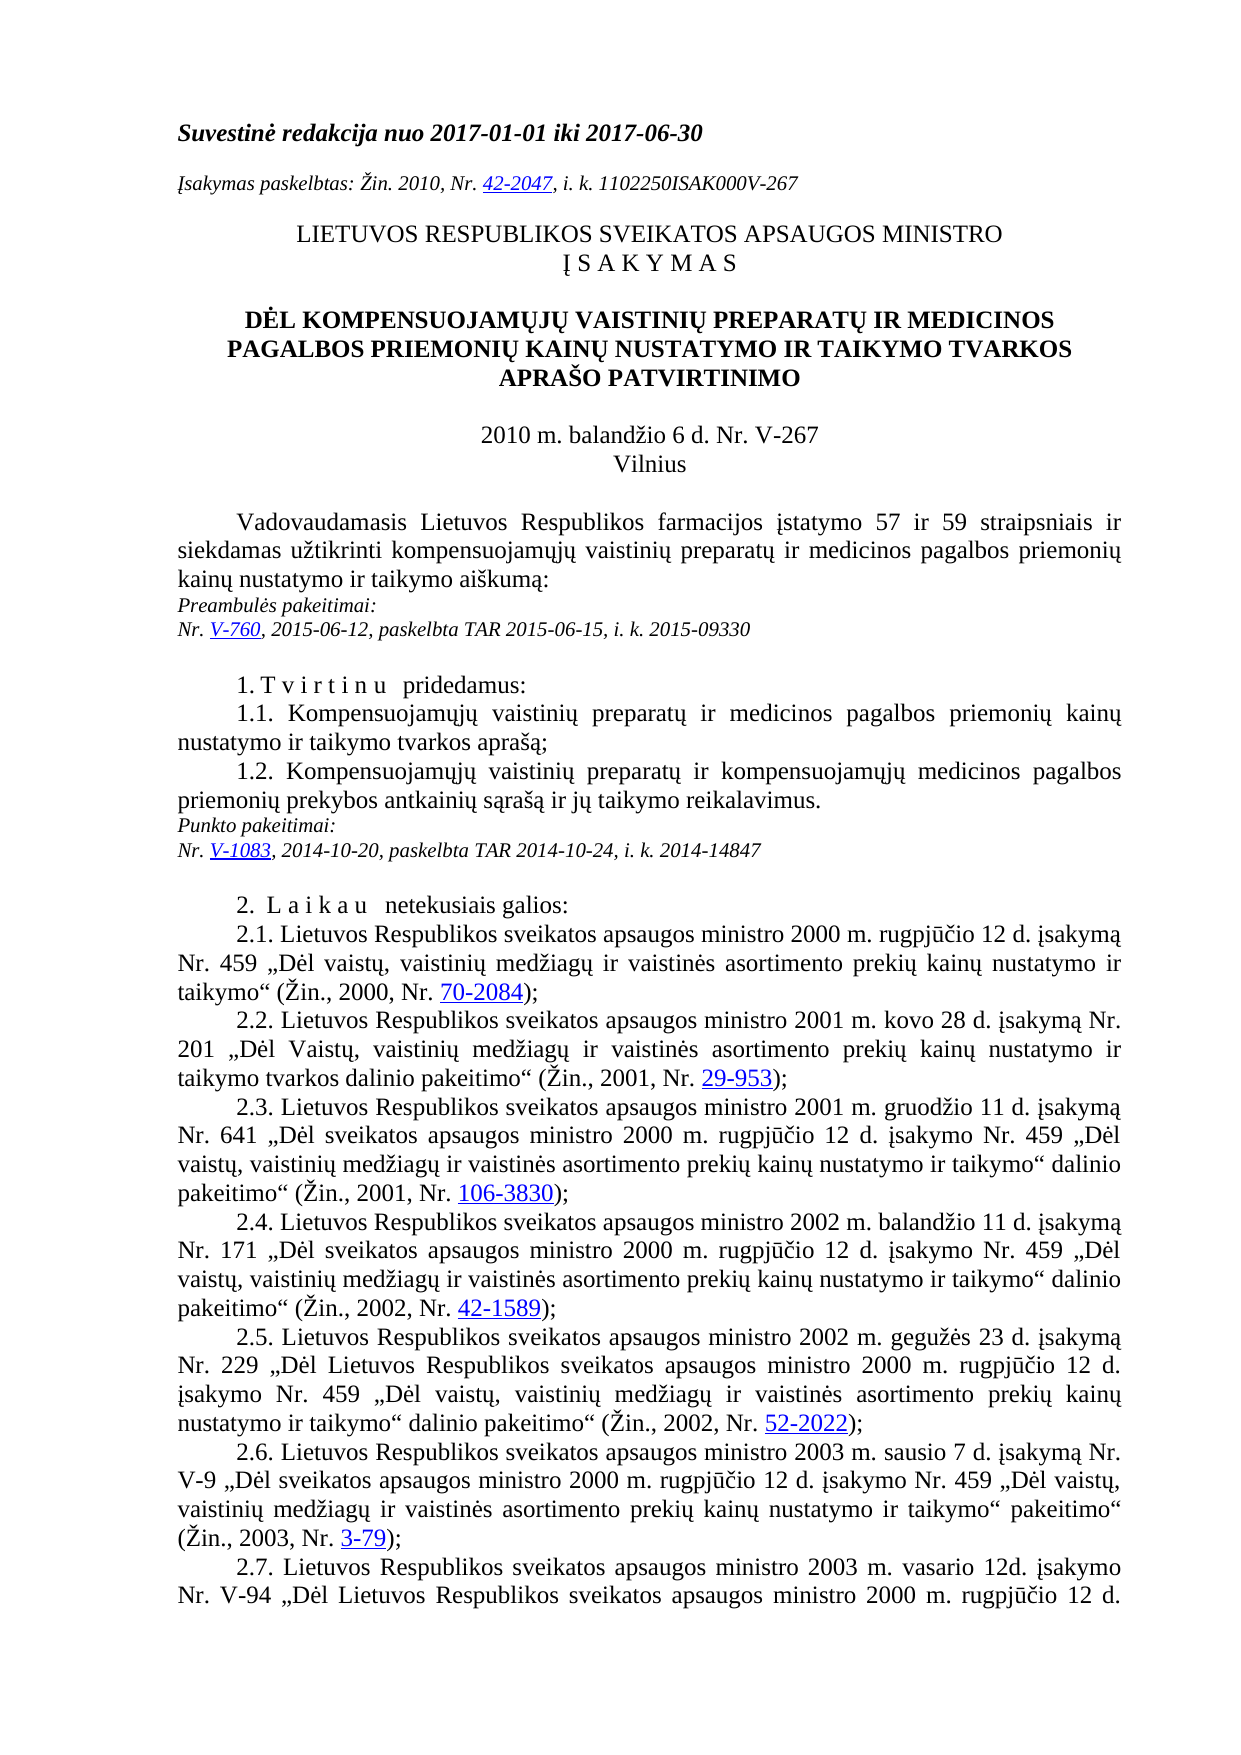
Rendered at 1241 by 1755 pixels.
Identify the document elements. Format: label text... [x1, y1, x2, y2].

text 2.1. Lietuvos Respublikos sveikatos apsaugos ministro 2000 m. rugpjūčio 12 d. įsakymą Nr. 459 „Dėl vaistų, vaistinių medžiagų ir vaistinės asortimento prekių kainų nustatymo ir taikymo“ (Žin., 2000, Nr. 70-2084); [177, 919, 1122, 1005]
text Nr. V-760, 2015-06-12, paskelbta TAR 2015-06-15, i. k. 2015-09330 [177, 617, 1122, 641]
text 2.3. Lietuvos Respublikos sveikatos apsaugos ministro 2001 m. gruodžio 11 d. įsakymą Nr. 641 „Dėl sveikatos apsaugos ministro 2000 m. rugpjūčio 12 d. įsakymo Nr. 459 „Dėl vaistų, vaistinių medžiagų ir vaistinės asortimento prekių kainų nustatymo ir taikymo“ dalinio pakeitimo“ (Žin., 2001, Nr. 106-3830); [177, 1092, 1122, 1207]
text ĮSAKYMAS [177, 248, 1122, 277]
text 2.5. Lietuvos Respublikos sveikatos apsaugos ministro 2002 m. gegužės 23 d. įsakymą Nr. 229 „Dėl Lietuvos Respublikos sveikatos apsaugos ministro 2000 m. rugpjūčio 12 d. įsakymo Nr. 459 „Dėl vaistų, vaistinių medžiagų ir vaistinės asortimento prekių kainų nustatymo ir taikymo“ dalinio pakeitimo“ (Žin., 2002, Nr. 52-2022); [177, 1322, 1122, 1437]
text 2.6. Lietuvos Respublikos sveikatos apsaugos ministro 2003 m. sausio 7 d. įsakymą Nr. V-9 „Dėl sveikatos apsaugos ministro 2000 m. rugpjūčio 12 d. įsakymo Nr. 459 „Dėl vaistų, vaistinių medžiagų ir vaistinės asortimento prekių kainų nustatymo ir taikymo“ pakeitimo“ (Žin., 2003, Nr. 3-79); [177, 1437, 1122, 1552]
text LIETUVOS RESPUBLIKOS SVEIKATOS APSAUGOS MINISTRO [177, 219, 1122, 248]
text 2010 m. balandžio 6 d. Nr. V-267 [177, 420, 1122, 449]
text 2.4. Lietuvos Respublikos sveikatos apsaugos ministro 2002 m. balandžio 11 d. įsakymą Nr. 171 „Dėl sveikatos apsaugos ministro 2000 m. rugpjūčio 12 d. įsakymo Nr. 459 „Dėl vaistų, vaistinių medžiagų ir vaistinės asortimento prekių kainų nustatymo ir taikymo“ dalinio pakeitimo“ (Žin., 2002, Nr. 42-1589); [177, 1207, 1122, 1322]
text Punkto pakeitimai: [177, 813, 1122, 837]
text 2.2. Lietuvos Respublikos sveikatos apsaugos ministro 2001 m. kovo 28 d. įsakymą Nr. 201 „Dėl Vaistų, vaistinių medžiagų ir vaistinės asortimento prekių kainų nustatymo ir taikymo tvarkos dalinio pakeitimo“ (Žin., 2001, Nr. 29-953); [177, 1005, 1122, 1092]
text 2.7. Lietuvos Respublikos sveikatos apsaugos ministro 2003 m. vasario 12d. įsakymo Nr. V-94 „Dėl Lietuvos Respublikos sveikatos apsaugos ministro 2000 m. rugpjūčio 12 d. [177, 1552, 1122, 1609]
text 1.1. Kompensuojamųjų vaistinių preparatų ir medicinos pagalbos priemonių kainų nustatymo ir taikymo tvarkos aprašą; [177, 698, 1122, 756]
text 2. Laikau netekusiais galios: [177, 890, 1122, 919]
text 1.Tvirtinu pridedamus: [177, 670, 1122, 698]
text Preambulės pakeitimai: [177, 593, 1122, 617]
text 1.2. Kompensuojamųjų vaistinių preparatų ir kompensuojamųjų medicinos pagalbos priemonių prekybos antkainių sąrašą ir jų taikymo reikalavimus. [177, 756, 1122, 813]
text Vadovaudamasis Lietuvos Respublikos farmacijos įstatymo 57 ir 59 straipsniais ir siekdamas užtikrinti kompensuojamųjų vaistinių preparatų ir medicinos pagalbos priemonių kainų nustatymo ir taikymo aiškumą: [177, 507, 1122, 593]
text Suvestinė redakcija nuo 2017-01-01 iki 2017-06-30 [177, 118, 1122, 147]
text Nr. V-1083, 2014-10-20, paskelbta TAR 2014-10-24, i. k. 2014-14847 [177, 837, 1122, 862]
text DĖL KOMPENSUOJAMŲJŲ VAISTINIŲ PREPARATŲ IR MEDICINOS PAGALBOS PRIEMONIŲ KAINŲ NUSTATYMO IR TAIKYMO TVARKOS APRAŠO PATVIRTINIMO [177, 305, 1122, 392]
text Vilnius [177, 449, 1122, 478]
text Įsakymas paskelbtas: Žin. 2010, Nr. 42-2047, i. k. 1102250ISAK000V-267 [177, 171, 1122, 195]
